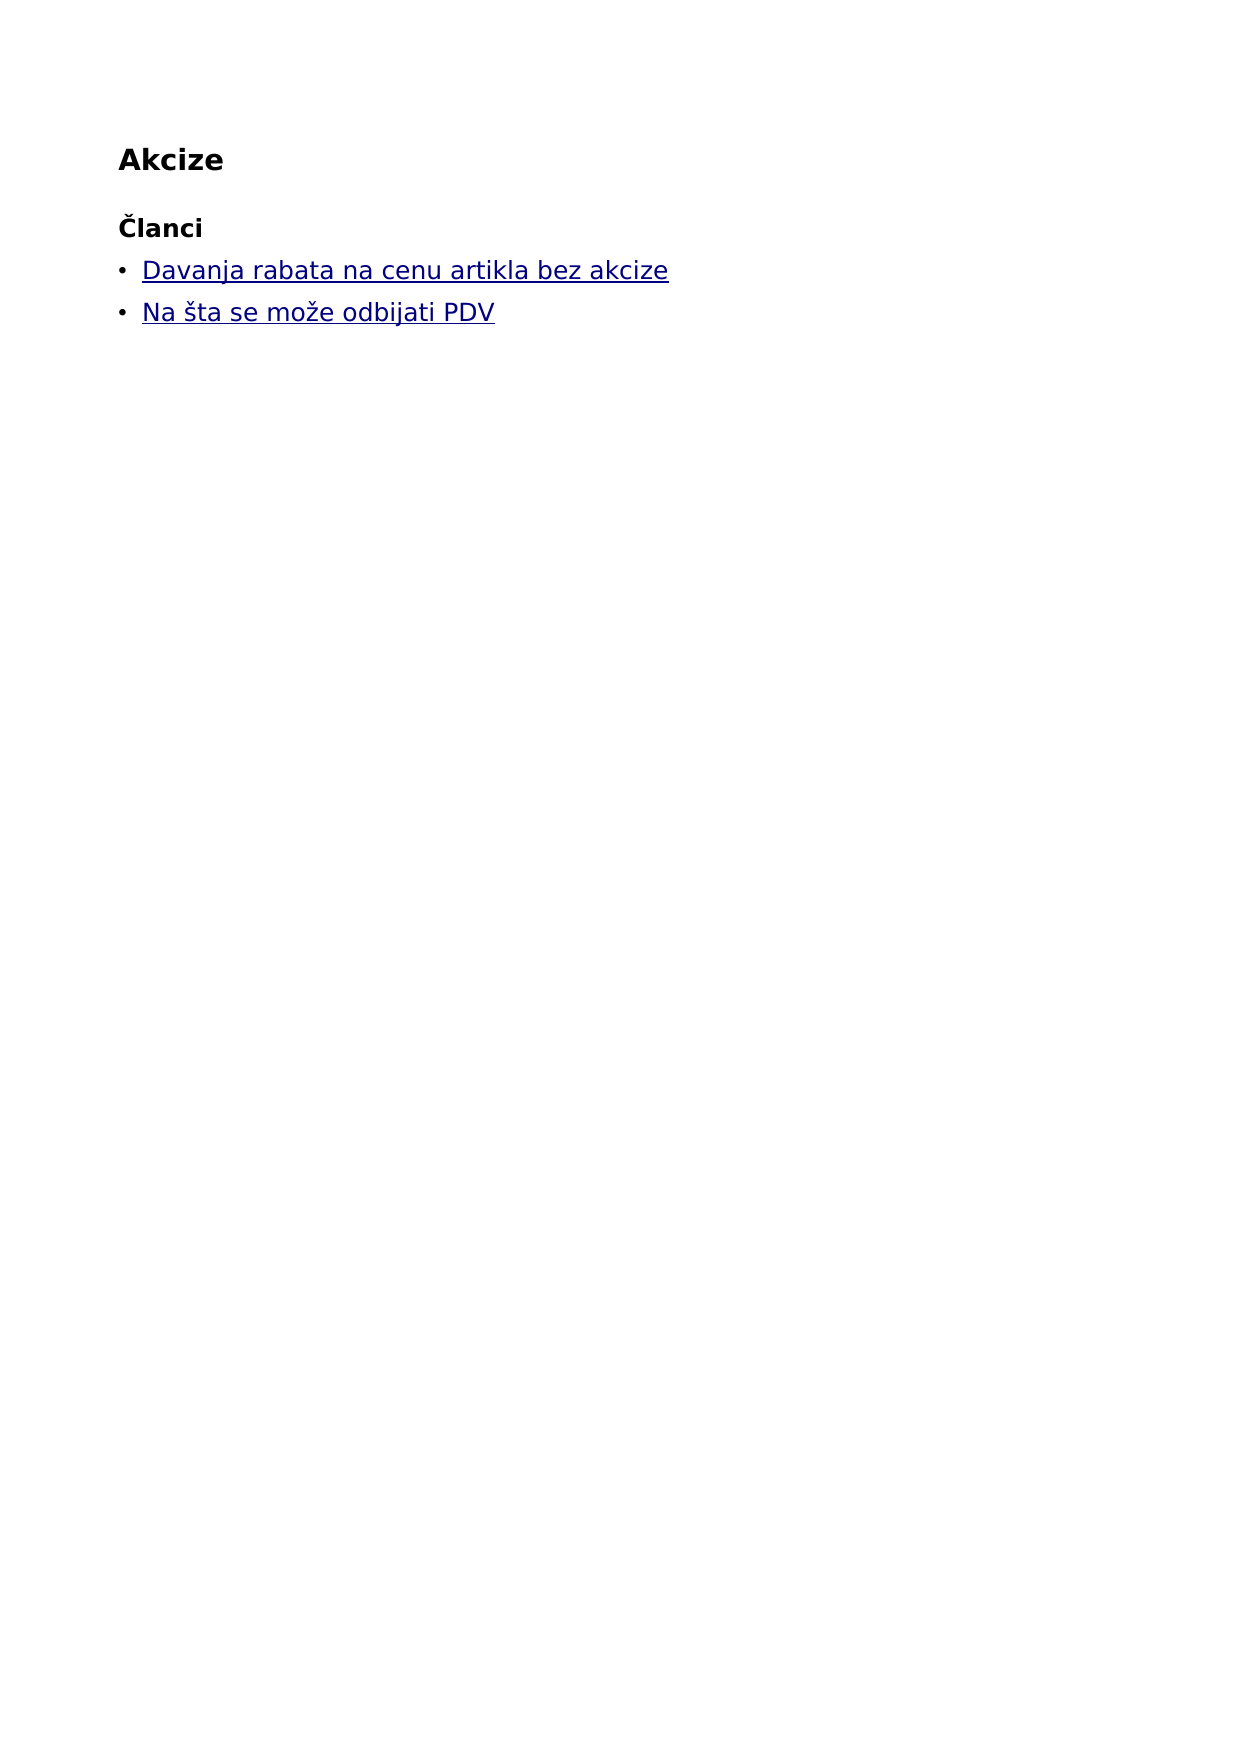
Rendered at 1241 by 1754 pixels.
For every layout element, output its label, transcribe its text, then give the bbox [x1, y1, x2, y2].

subtitle Akcize [118, 143, 1122, 177]
list Davanja rabata na cenu artikla bez akcize [118, 256, 1122, 285]
subtitle Članci [118, 214, 1122, 244]
list Na šta se može odbijati PDV [118, 298, 1122, 327]
